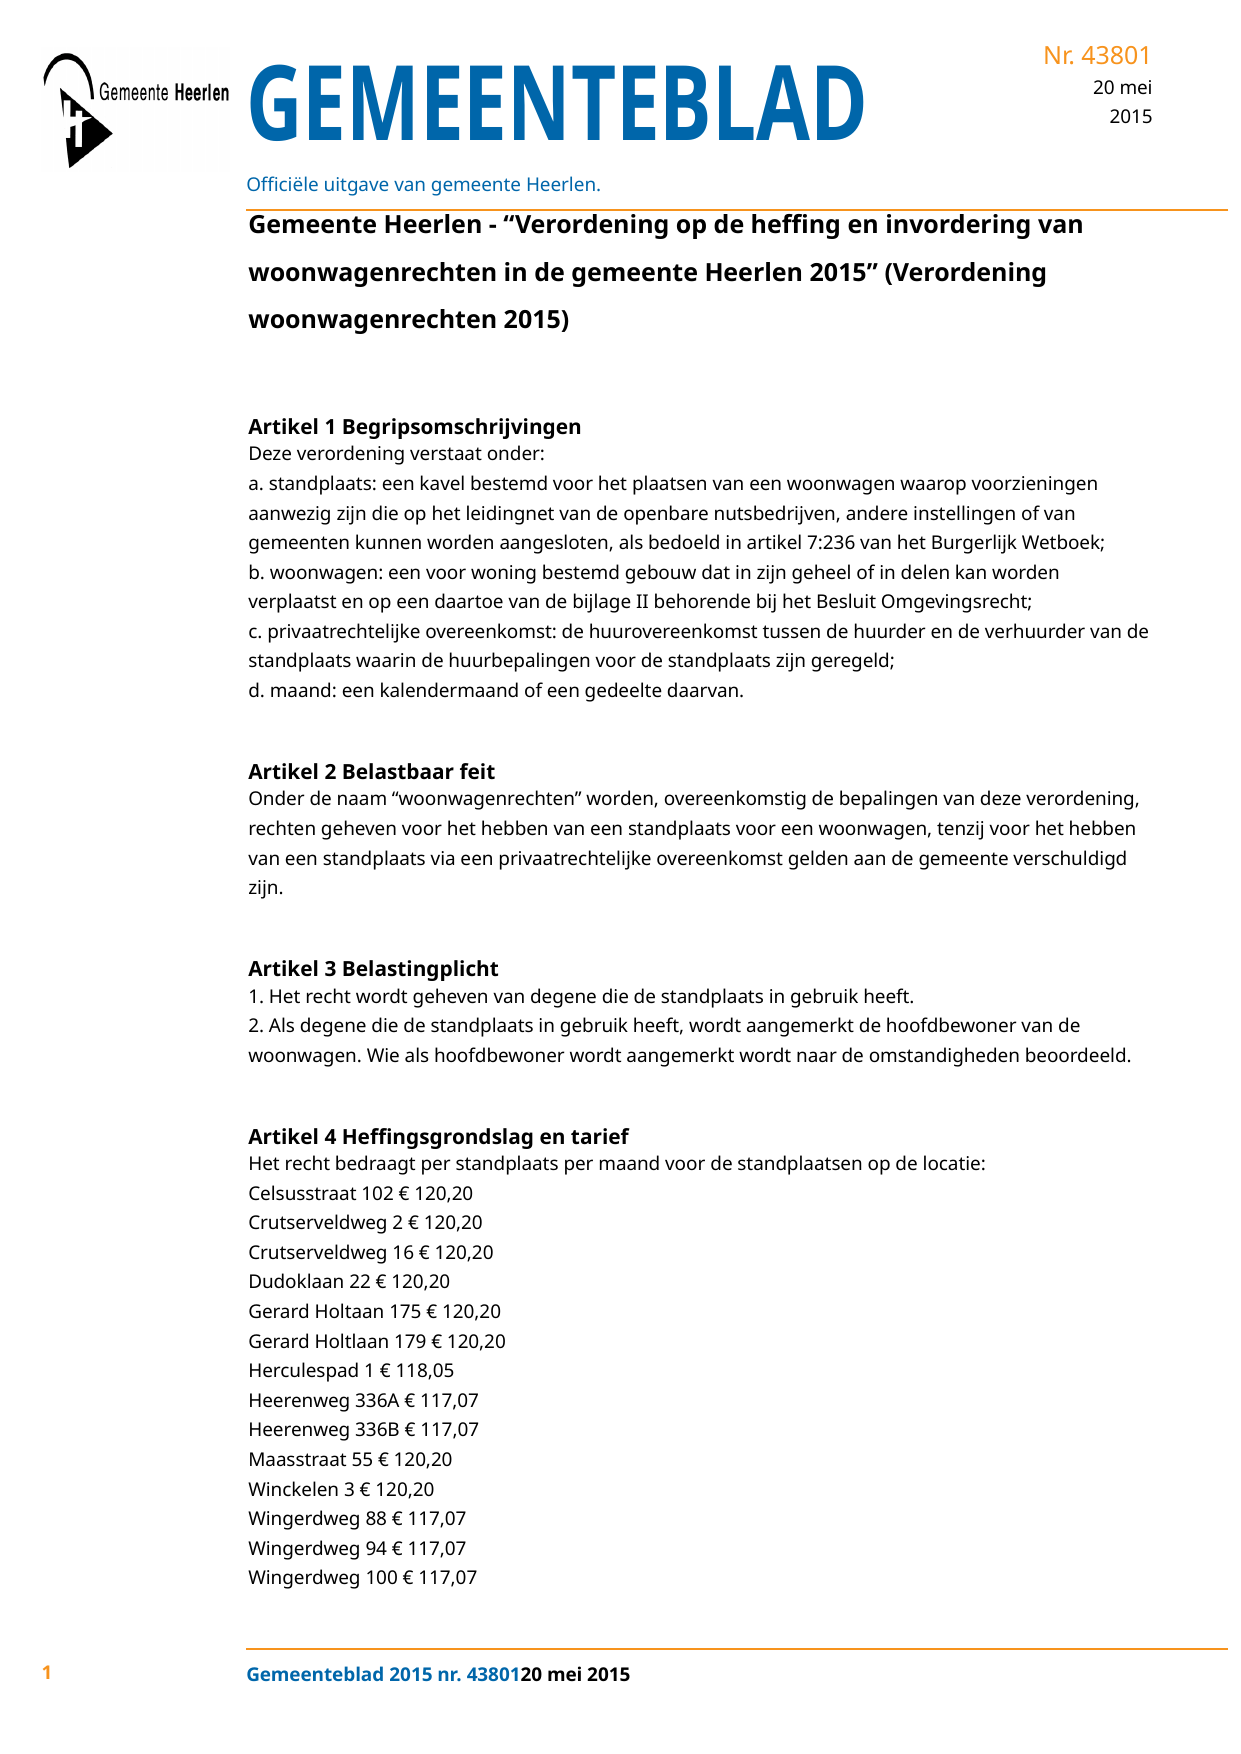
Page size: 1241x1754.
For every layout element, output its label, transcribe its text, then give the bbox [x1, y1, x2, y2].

text Winckelen 3 € 120,20 [248, 1476, 1152, 1502]
text Gerard Holtlaan 179 € 120,20 [248, 1328, 1152, 1354]
text Celsusstraat 102 € 120,20 [248, 1180, 1152, 1206]
text 1. Het recht wordt geheven van degene die de standplaats in gebruik heeft. [248, 983, 1152, 1008]
text Onder de naam “woonwagenrechten” worden, overeenkomstig de bepalingen van deze verordening, rechten geheven voor het hebben van een standplaats voor een woonwagen, tenzij voor het hebben van een standplaats via een privaatrechtelijke overeenkomst gelden aan de gemeente verschuldigd zijn. [248, 786, 1152, 900]
text Artikel 1 Begripsomschrijvingen [248, 412, 1152, 441]
text Artikel 3 Belastingplicht [248, 954, 1152, 983]
text Crutserveldweg 2 € 120,20 [248, 1209, 1152, 1235]
text Maasstraat 55 € 120,20 [248, 1446, 1152, 1472]
text Wingerdweg 88 € 117,07 [248, 1505, 1152, 1531]
text Artikel 4 Heffingsgrondslag en tarief [248, 1122, 1152, 1150]
text c. privaatrechtelijke overeenkomst: de huurovereenkomst tussen de huurder en de verhuurder van de standplaats waarin de huurbepalingen voor de standplaats zijn geregeld; [248, 618, 1152, 673]
text Dudoklaan 22 € 120,20 [248, 1269, 1152, 1294]
text Herculespad 1 € 118,05 [248, 1357, 1152, 1383]
text Crutserveldweg 16 € 120,20 [248, 1239, 1152, 1265]
text Gemeente Heerlen - “Verordening op de heffing en invordering van woonwagenrechten in de gemeente Heerlen 2015” (Verordening woonwagenrechten 2015) [248, 211, 1152, 336]
text d. maand: een kalendermaand of een gedeelte daarvan. [248, 677, 1152, 703]
text Gerard Holtaan 175 € 120,20 [248, 1298, 1152, 1324]
text Wingerdweg 100 € 117,07 [248, 1564, 1152, 1590]
text b. woonwagen: een voor woning bestemd gebouw dat in zijn geheel of in delen kan worden verplaatst en op een daartoe van de bijlage II behorende bij het Besluit Omgevingsrecht; [248, 559, 1152, 614]
text Artikel 2 Belastbaar feit [248, 757, 1152, 786]
text Heerenweg 336B € 117,07 [248, 1417, 1152, 1442]
text a. standplaats: een kavel bestemd voor het plaatsen van een woonwagen waarop voorzieningen aanwezig zijn die op het leidingnet van de openbare nutsbedrijven, andere instellingen of van gemeenten kunnen worden aangesloten, als bedoeld in artikel 7:236 van het Burgerlijk Wetboek; [248, 470, 1152, 555]
text Wingerdweg 94 € 117,07 [248, 1535, 1152, 1561]
text Deze verordening verstaat onder: [248, 441, 1152, 466]
picture [41, 47, 231, 172]
text Het recht bedraagt per standplaats per maand voor de standplaatsen op de locatie: [248, 1150, 1152, 1176]
text Heerenweg 336A € 117,07 [248, 1387, 1152, 1413]
text 2. Als degene die de standplaats in gebruik heeft, wordt aangemerkt de hoofdbewoner van de woonwagen. Wie als hoofdbewoner wordt aangemerkt wordt naar de omstandigheden beoordeeld. [248, 1012, 1152, 1068]
